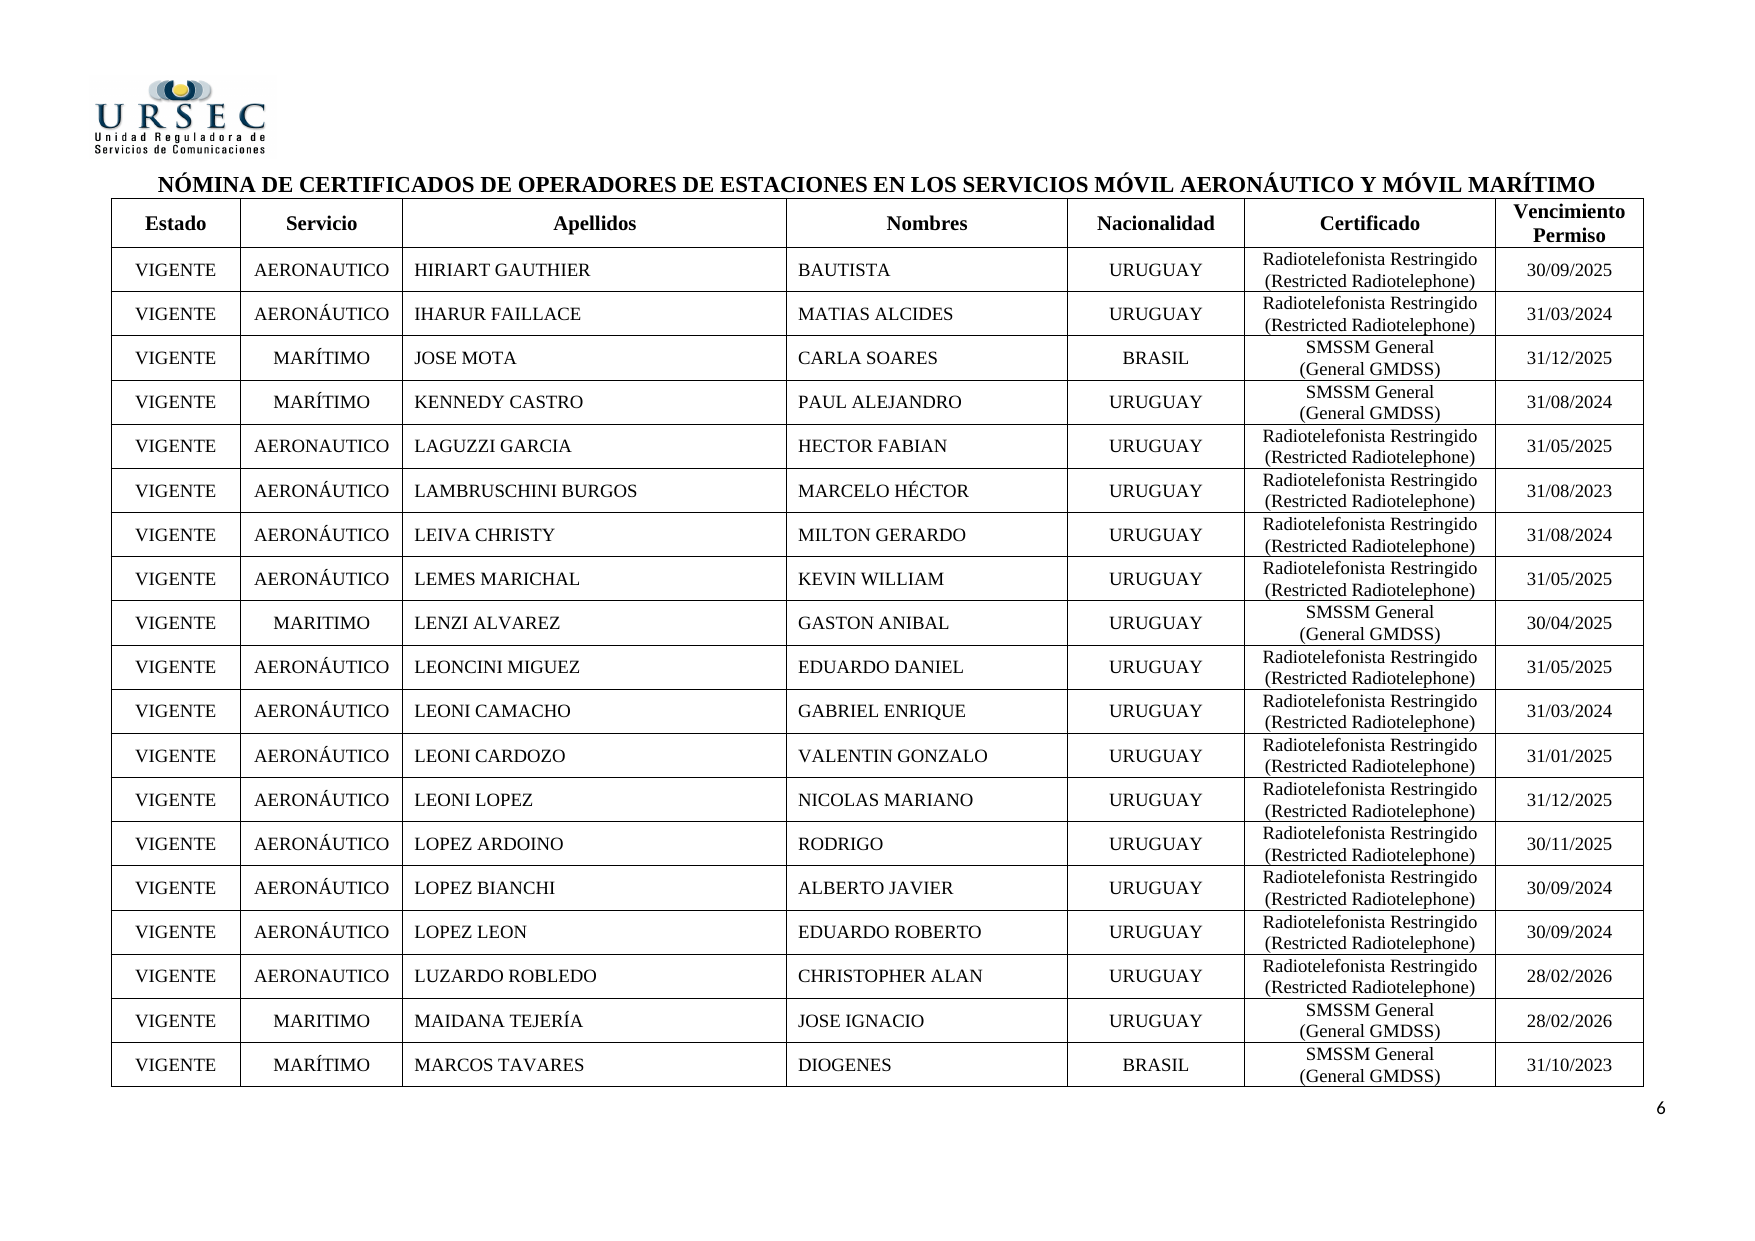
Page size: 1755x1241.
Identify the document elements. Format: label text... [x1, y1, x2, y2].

table_cell AERONÁUTICO [241, 469, 402, 512]
table_cell HECTOR FABIAN [787, 425, 1067, 468]
table_cell LENZI ALVAREZ [403, 601, 786, 644]
table_cell GASTON ANIBAL [787, 601, 1067, 644]
table_cell VIGENTE [112, 822, 240, 865]
table_cell URUGUAY [1068, 513, 1244, 556]
table_cell MARÍTIMO [241, 381, 402, 424]
table_cell AERONÁUTICO [241, 734, 402, 777]
table_cell AERONÁUTICO [241, 646, 402, 689]
table_header Servicio [241, 199, 402, 247]
table_cell VIGENTE [112, 734, 240, 777]
table_cell AERONAUTICO [241, 248, 402, 291]
table_cell KENNEDY CASTRO [403, 381, 786, 424]
table_cell AERONÁUTICO [241, 557, 402, 600]
table_cell URUGUAY [1068, 690, 1244, 733]
table_cell 30/09/2025 [1496, 248, 1643, 291]
table_cell SMSSM General (General GMDSS) [1245, 601, 1495, 644]
table_cell EDUARDO ROBERTO [787, 911, 1067, 954]
table_header Estado [112, 199, 240, 247]
table_cell LAGUZZI GARCIA [403, 425, 786, 468]
table_cell VIGENTE [112, 690, 240, 733]
table_cell RODRIGO [787, 822, 1067, 865]
table_cell Radiotelefonista Restringido (Restricted Radiotelephone) [1245, 822, 1495, 865]
table_cell JOSE MOTA [403, 336, 786, 379]
table_cell MAIDANA TEJERÍA [403, 999, 786, 1042]
table_cell Radiotelefonista Restringido (Restricted Radiotelephone) [1245, 955, 1495, 998]
table_cell Radiotelefonista Restringido (Restricted Radiotelephone) [1245, 734, 1495, 777]
table_cell 31/08/2023 [1496, 469, 1643, 512]
table_cell Radiotelefonista Restringido (Restricted Radiotelephone) [1245, 425, 1495, 468]
table_cell KEVIN WILLIAM [787, 557, 1067, 600]
table_cell VIGENTE [112, 557, 240, 600]
table_cell Radiotelefonista Restringido (Restricted Radiotelephone) [1245, 646, 1495, 689]
table_cell URUGUAY [1068, 999, 1244, 1042]
table_cell URUGUAY [1068, 866, 1244, 909]
table_cell 31/12/2025 [1496, 778, 1643, 821]
table_cell URUGUAY [1068, 601, 1244, 644]
table_cell LEONI CAMACHO [403, 690, 786, 733]
table_cell BAUTISTA [787, 248, 1067, 291]
table_cell AERONÁUTICO [241, 292, 402, 335]
table_cell LEONI LOPEZ [403, 778, 786, 821]
table_cell 31/08/2024 [1496, 513, 1643, 556]
table_cell VIGENTE [112, 513, 240, 556]
table_cell VIGENTE [112, 469, 240, 512]
table_cell 31/12/2025 [1496, 336, 1643, 379]
table_cell URUGUAY [1068, 469, 1244, 512]
table_cell Radiotelefonista Restringido (Restricted Radiotelephone) [1245, 778, 1495, 821]
table_cell VIGENTE [112, 646, 240, 689]
table_cell VIGENTE [112, 1043, 240, 1086]
table_cell Radiotelefonista Restringido (Restricted Radiotelephone) [1245, 292, 1495, 335]
table_cell LOPEZ BIANCHI [403, 866, 786, 909]
table_cell 31/03/2024 [1496, 292, 1643, 335]
table_cell Radiotelefonista Restringido (Restricted Radiotelephone) [1245, 469, 1495, 512]
table_cell 31/05/2025 [1496, 425, 1643, 468]
table_cell 31/05/2025 [1496, 557, 1643, 600]
table_cell AERONAUTICO [241, 955, 402, 998]
table_cell LEMES MARICHAL [403, 557, 786, 600]
table_cell URUGUAY [1068, 646, 1244, 689]
table_cell HIRIART GAUTHIER [403, 248, 786, 291]
table_cell LAMBRUSCHINI BURGOS [403, 469, 786, 512]
table_cell URUGUAY [1068, 425, 1244, 468]
table_cell 31/10/2023 [1496, 1043, 1643, 1086]
table_header Vencimiento Permiso [1496, 199, 1643, 247]
table_header Nacionalidad [1068, 199, 1244, 247]
table_cell URUGUAY [1068, 822, 1244, 865]
table_cell LEONI CARDOZO [403, 734, 786, 777]
table_cell AERONÁUTICO [241, 690, 402, 733]
table_cell URUGUAY [1068, 248, 1244, 291]
table_cell 31/05/2025 [1496, 646, 1643, 689]
table_cell Radiotelefonista Restringido (Restricted Radiotelephone) [1245, 513, 1495, 556]
table_cell VIGENTE [112, 292, 240, 335]
table_cell CHRISTOPHER ALAN [787, 955, 1067, 998]
table_cell LOPEZ LEON [403, 911, 786, 954]
table_cell LEONCINI MIGUEZ [403, 646, 786, 689]
table_cell 28/02/2026 [1496, 955, 1643, 998]
table_cell AERONÁUTICO [241, 822, 402, 865]
table_cell VIGENTE [112, 381, 240, 424]
table_cell MARCOS TAVARES [403, 1043, 786, 1086]
table_header Apellidos [403, 199, 786, 247]
table_cell Radiotelefonista Restringido (Restricted Radiotelephone) [1245, 911, 1495, 954]
table_cell Radiotelefonista Restringido (Restricted Radiotelephone) [1245, 557, 1495, 600]
table_cell 31/01/2025 [1496, 734, 1643, 777]
table_cell Radiotelefonista Restringido (Restricted Radiotelephone) [1245, 866, 1495, 909]
table_cell LEIVA CHRISTY [403, 513, 786, 556]
table_cell IHARUR FAILLACE [403, 292, 786, 335]
table_cell URUGUAY [1068, 381, 1244, 424]
table_cell PAUL ALEJANDRO [787, 381, 1067, 424]
table_cell EDUARDO DANIEL [787, 646, 1067, 689]
table_cell URUGUAY [1068, 734, 1244, 777]
table_cell MARÍTIMO [241, 336, 402, 379]
table_cell MARCELO HÉCTOR [787, 469, 1067, 512]
table_cell AERONAUTICO [241, 425, 402, 468]
table_cell AERONÁUTICO [241, 778, 402, 821]
table_cell MILTON GERARDO [787, 513, 1067, 556]
table_cell BRASIL [1068, 1043, 1244, 1086]
table_cell CARLA SOARES [787, 336, 1067, 379]
table_cell VIGENTE [112, 955, 240, 998]
table_cell 30/09/2024 [1496, 866, 1643, 909]
table_cell DIOGENES [787, 1043, 1067, 1086]
table_cell URUGUAY [1068, 911, 1244, 954]
table_cell SMSSM General (General GMDSS) [1245, 999, 1495, 1042]
table_cell VIGENTE [112, 248, 240, 291]
table_cell MATIAS ALCIDES [787, 292, 1067, 335]
table_cell AERONÁUTICO [241, 513, 402, 556]
table_cell VIGENTE [112, 336, 240, 379]
table_cell VIGENTE [112, 866, 240, 909]
table_cell SMSSM General (General GMDSS) [1245, 381, 1495, 424]
table_cell VIGENTE [112, 425, 240, 468]
table_cell 31/08/2024 [1496, 381, 1643, 424]
table_cell 31/03/2024 [1496, 690, 1643, 733]
table_cell SMSSM General (General GMDSS) [1245, 336, 1495, 379]
table_header Certificado [1245, 199, 1495, 247]
table_cell URUGUAY [1068, 955, 1244, 998]
table_cell NICOLAS MARIANO [787, 778, 1067, 821]
table_cell MARITIMO [241, 601, 402, 644]
table_cell JOSE IGNACIO [787, 999, 1067, 1042]
table_cell VALENTIN GONZALO [787, 734, 1067, 777]
table_cell LUZARDO ROBLEDO [403, 955, 786, 998]
table_cell 30/09/2024 [1496, 911, 1643, 954]
table_cell MARÍTIMO [241, 1043, 402, 1086]
table_cell Radiotelefonista Restringido (Restricted Radiotelephone) [1245, 248, 1495, 291]
table_cell 30/11/2025 [1496, 822, 1643, 865]
table_cell AERONÁUTICO [241, 911, 402, 954]
table_cell VIGENTE [112, 778, 240, 821]
table_cell Radiotelefonista Restringido (Restricted Radiotelephone) [1245, 690, 1495, 733]
table_cell MARITIMO [241, 999, 402, 1042]
table_cell VIGENTE [112, 601, 240, 644]
table_cell GABRIEL ENRIQUE [787, 690, 1067, 733]
table_cell URUGUAY [1068, 557, 1244, 600]
table_cell 30/04/2025 [1496, 601, 1643, 644]
table_cell AERONÁUTICO [241, 866, 402, 909]
table_header Nombres [787, 199, 1067, 247]
table_cell LOPEZ ARDOINO [403, 822, 786, 865]
table_cell BRASIL [1068, 336, 1244, 379]
table_cell VIGENTE [112, 999, 240, 1042]
table_cell URUGUAY [1068, 778, 1244, 821]
table_cell SMSSM General (General GMDSS) [1245, 1043, 1495, 1086]
table_cell VIGENTE [112, 911, 240, 954]
table_cell URUGUAY [1068, 292, 1244, 335]
table_cell 28/02/2026 [1496, 999, 1643, 1042]
table_cell ALBERTO JAVIER [787, 866, 1067, 909]
